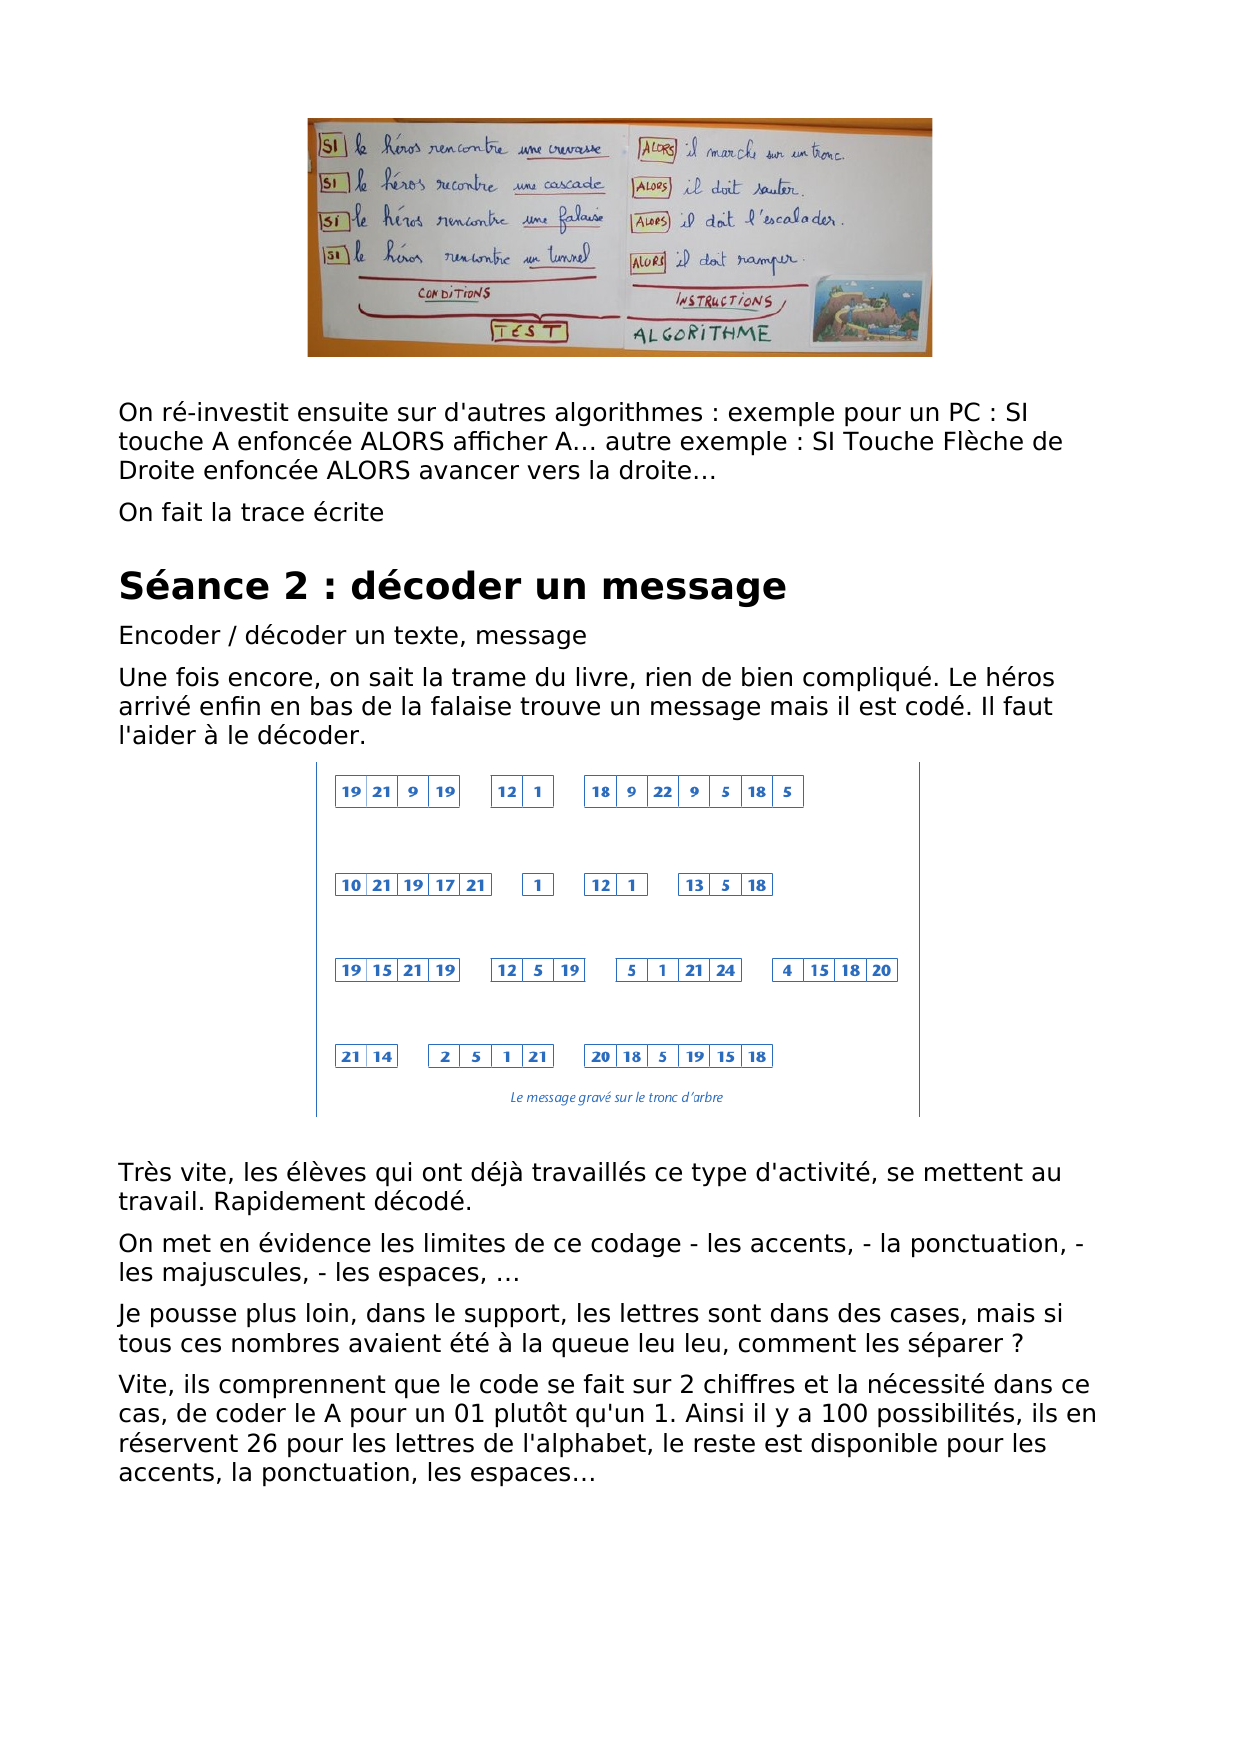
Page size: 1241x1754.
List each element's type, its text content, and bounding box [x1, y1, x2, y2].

text On fait la trace écrite [118, 498, 1122, 527]
subtitle Séance 2 : décoder un message [118, 565, 1122, 608]
picture [307, 118, 933, 357]
text Encoder / décoder un texte, message [118, 621, 1122, 650]
text Vite, ils comprennent que le code se fait sur 2 chiffres et la nécessité dans ce cas, de coder le A pour un 01 plutôt qu'un 1. Ainsi il y a 100 possibilités, ils en réservent 26 pour les lettres de l'alphabet, le reste est disponible pour les accents, la ponctuation, les espaces… [118, 1370, 1122, 1487]
text On ré-investit ensuite sur d'autres algorithmes : exemple pour un PC : SI touche A enfoncée ALORS afficher A… autre exemple : SI Touche Flèche de Droite enfoncée ALORS avancer vers la droite… [118, 398, 1122, 486]
text Très vite, les élèves qui ont déjà travaillés ce type d'activité, se mettent au travail. Rapidement décodé. [118, 1158, 1122, 1216]
text Une fois encore, on sait la trame du livre, rien de bien compliqué. Le héros arrivé enfin en bas de la falaise trouve un message mais il est codé. Il faut l'aider à le décoder. [118, 663, 1122, 750]
picture [307, 762, 933, 1117]
text On met en évidence les limites de ce codage - les accents, - la ponctuation, - les majuscules, - les espaces, … [118, 1229, 1122, 1287]
text Je pousse plus loin, dans le support, les lettres sont dans des cases, mais si tous ces nombres avaient été à la queue leu leu, comment les séparer ? [118, 1299, 1122, 1358]
